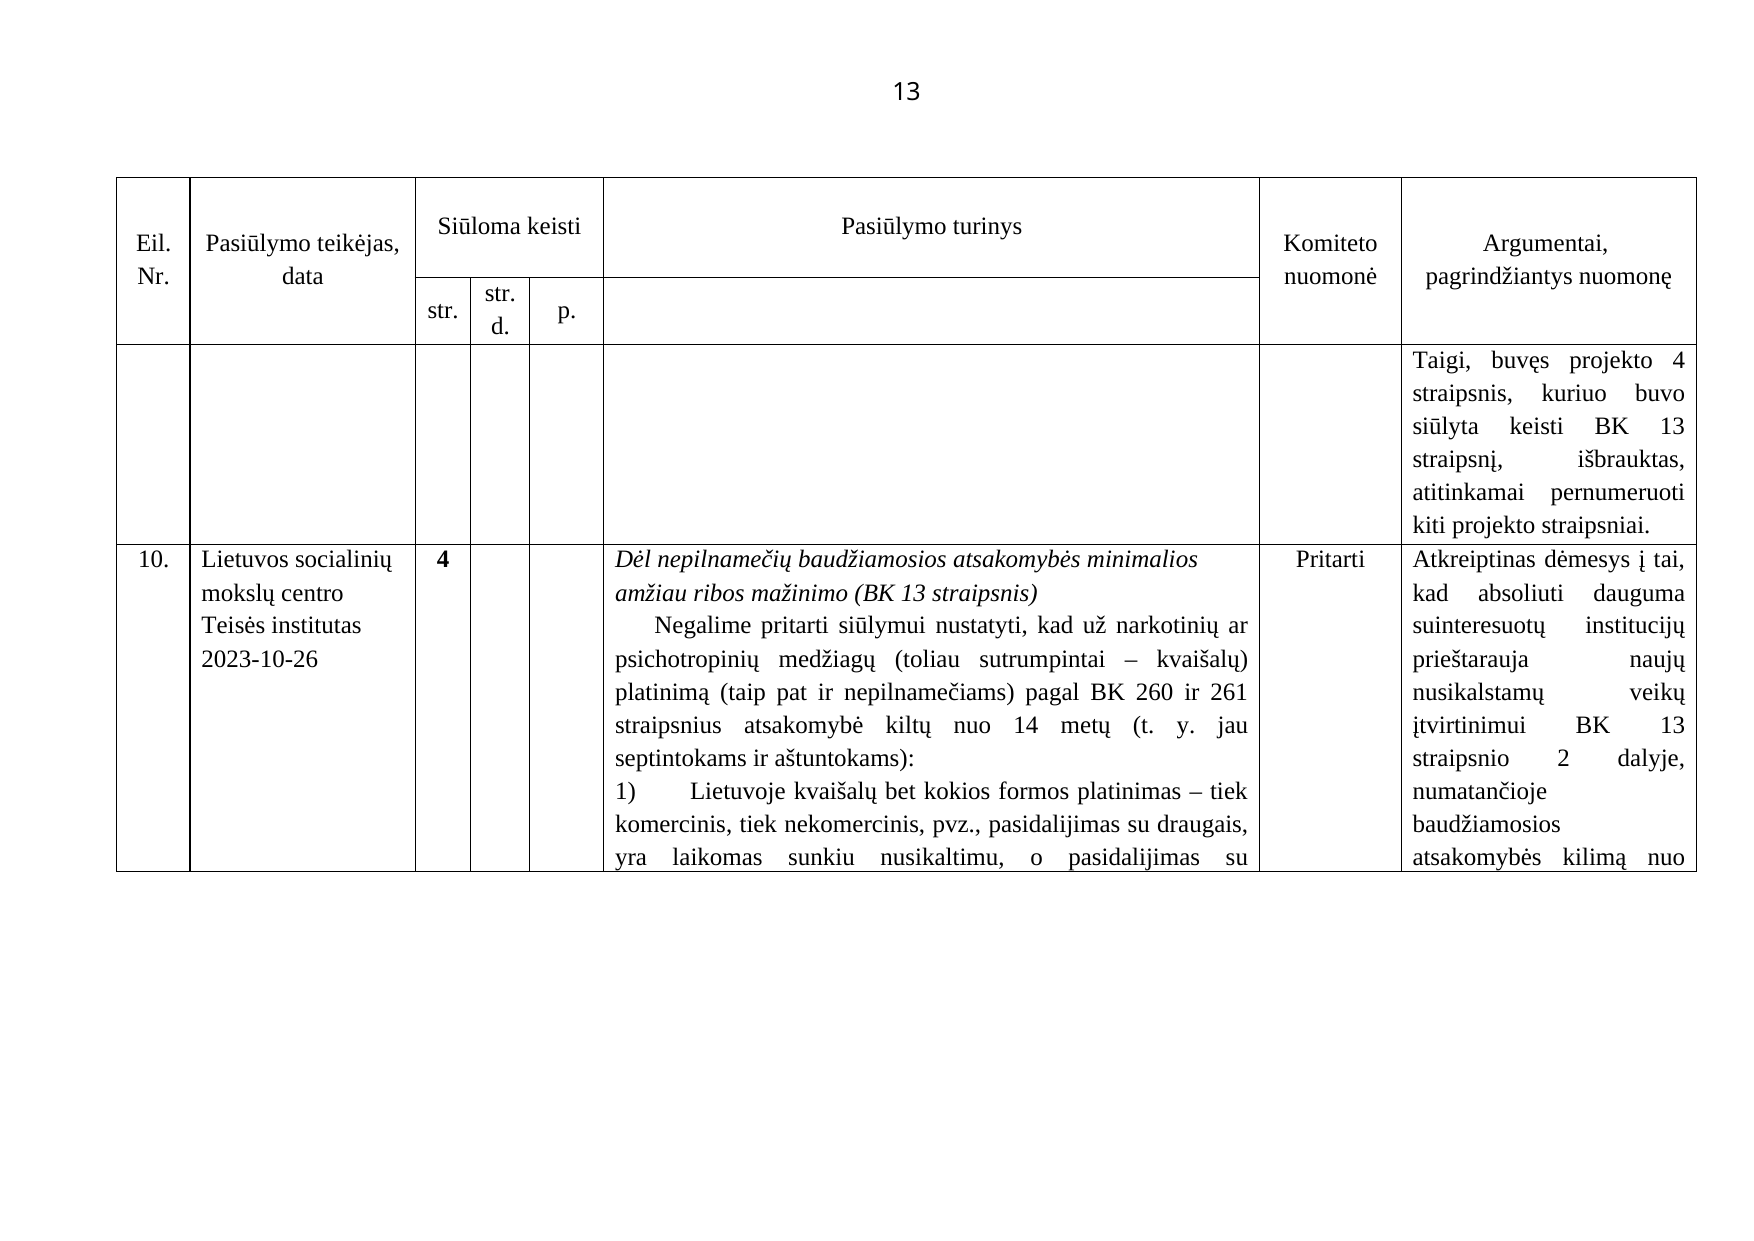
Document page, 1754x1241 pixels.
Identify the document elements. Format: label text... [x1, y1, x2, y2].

table_cell [604, 278, 1259, 344]
table_cell Atkreiptinas dėmesys į tai, kad absoliuti dauguma suinteresuotų institucijų prieštarauja naujų nusikalstamų veikų įtvirtinimui BK 13 straipsnio 2 dalyje, numatančioje baudžiamosios atsakomybės kilimą nuo [1402, 545, 1696, 871]
table_header Siūloma keisti [416, 178, 603, 277]
table_cell str. d. [471, 278, 529, 344]
table_cell [604, 345, 1259, 543]
table_cell [117, 345, 189, 543]
table_cell [471, 345, 529, 543]
table_cell [1260, 345, 1401, 543]
table_header Eil. Nr. [117, 178, 189, 344]
table_cell Taigi, buvęs projekto 4 straipsnis, kuriuo buvo siūlyta keisti BK 13 straipsnį, išbrauktas, atitinkamai pernumeruoti kiti projekto straipsniai. [1402, 345, 1696, 543]
table_cell Lietuvos socialinių mokslų centro Teisės institutas 2023-10-26 [191, 545, 415, 871]
table_cell [530, 345, 603, 543]
table_cell 10. [117, 545, 189, 871]
table_cell [471, 545, 529, 871]
table_cell p. [530, 278, 603, 344]
table_header Argumentai, pagrindžiantys nuomonę [1402, 178, 1696, 344]
table_cell Pritarti [1260, 545, 1401, 871]
table_cell 4 [416, 545, 470, 871]
table_cell str. [416, 278, 470, 344]
table_cell [530, 545, 603, 871]
table_header Pasiūlymo turinys [604, 178, 1259, 277]
table_header Komiteto nuomonė [1260, 178, 1401, 344]
table_cell [416, 345, 470, 543]
table_cell [191, 345, 415, 543]
table_header Pasiūlymo teikėjas, data [191, 178, 415, 344]
